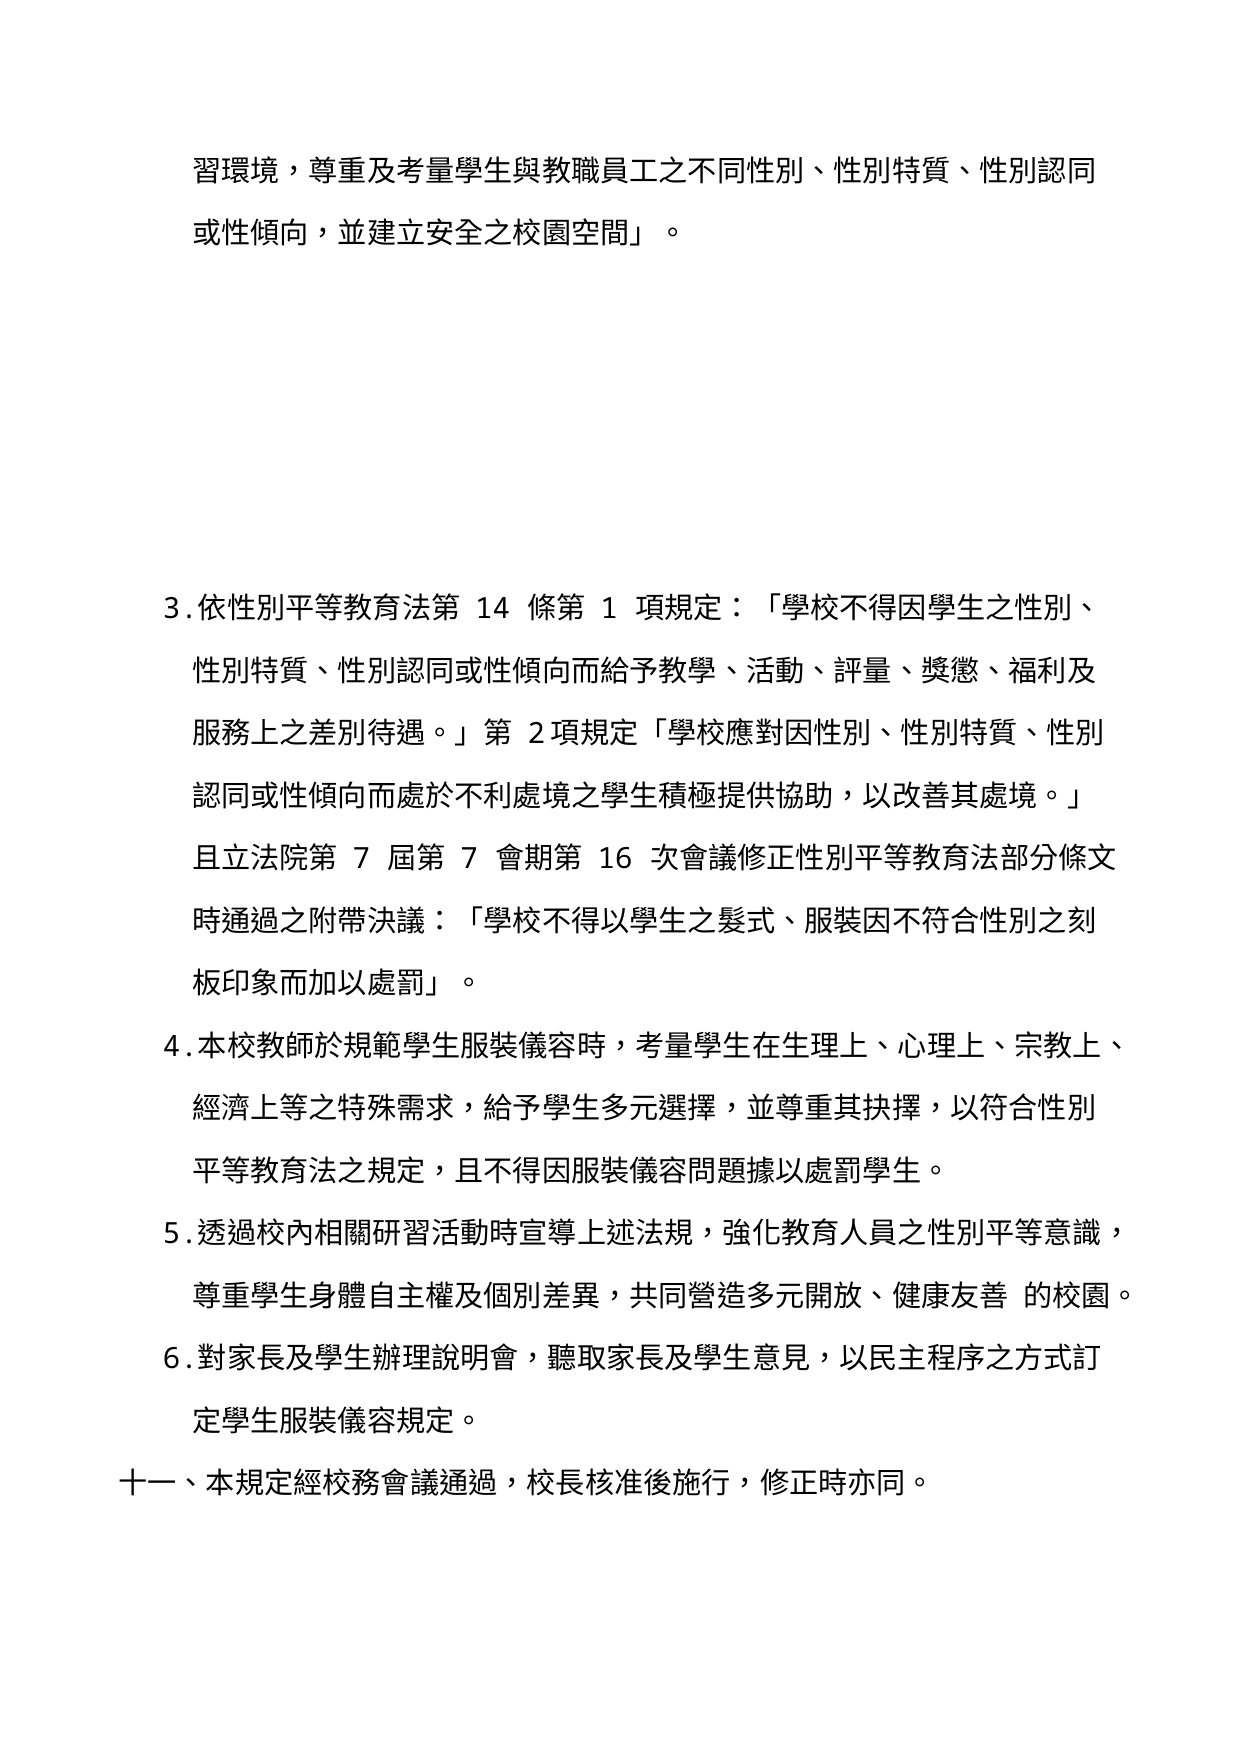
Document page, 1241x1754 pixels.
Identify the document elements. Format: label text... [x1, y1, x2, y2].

text 5.透過校內相關研習活動時宣導上述法規，強化教育人員之性別平等意識，尊重學生身體自主權及個別差異，共同營造多元開放、健康友善 的校園。 [163, 1189, 1122, 1314]
text 3.依性別平等教育法第 14 條第 1 項規定：「學校不得因學生之性別、性別特質、性別認同或性傾向而給予教學、活動、評量、獎懲、福利及服務上之差別待遇。」第 2項規定「學校應對因性別、性別特質、性別認同或性傾向而處於不利處境之學生積極提供協助，以改善其處境。」且立法院第 7 屆第 7 會期第 16 次會議修正性別平等教育法部分條文時通過之附帶決議：「學校不得以學生之髮式、服裝因不符合性別之刻板印象而加以處罰」。 [163, 564, 1122, 1002]
text 習環境，尊重及考量學生與教職員工之不同性別、性別特質、性別認同或性傾向，並建立安全之校園空間」。 [163, 127, 1122, 252]
text 6.對家長及學生辦理說明會，聽取家長及學生意見，以民主程序之方式訂定學生服裝儀容規定。 [163, 1314, 1122, 1439]
text 4.本校教師於規範學生服裝儀容時，考量學生在生理上、心理上、宗教上、經濟上等之特殊需求，給予學生多元選擇，並尊重其抉擇，以符合性別平等教育法之規定，且不得因服裝儀容問題據以處罰學生。 [163, 1002, 1122, 1189]
text 十一、本規定經校務會議通過，校長核准後施行，修正時亦同。 [118, 1439, 1122, 1502]
